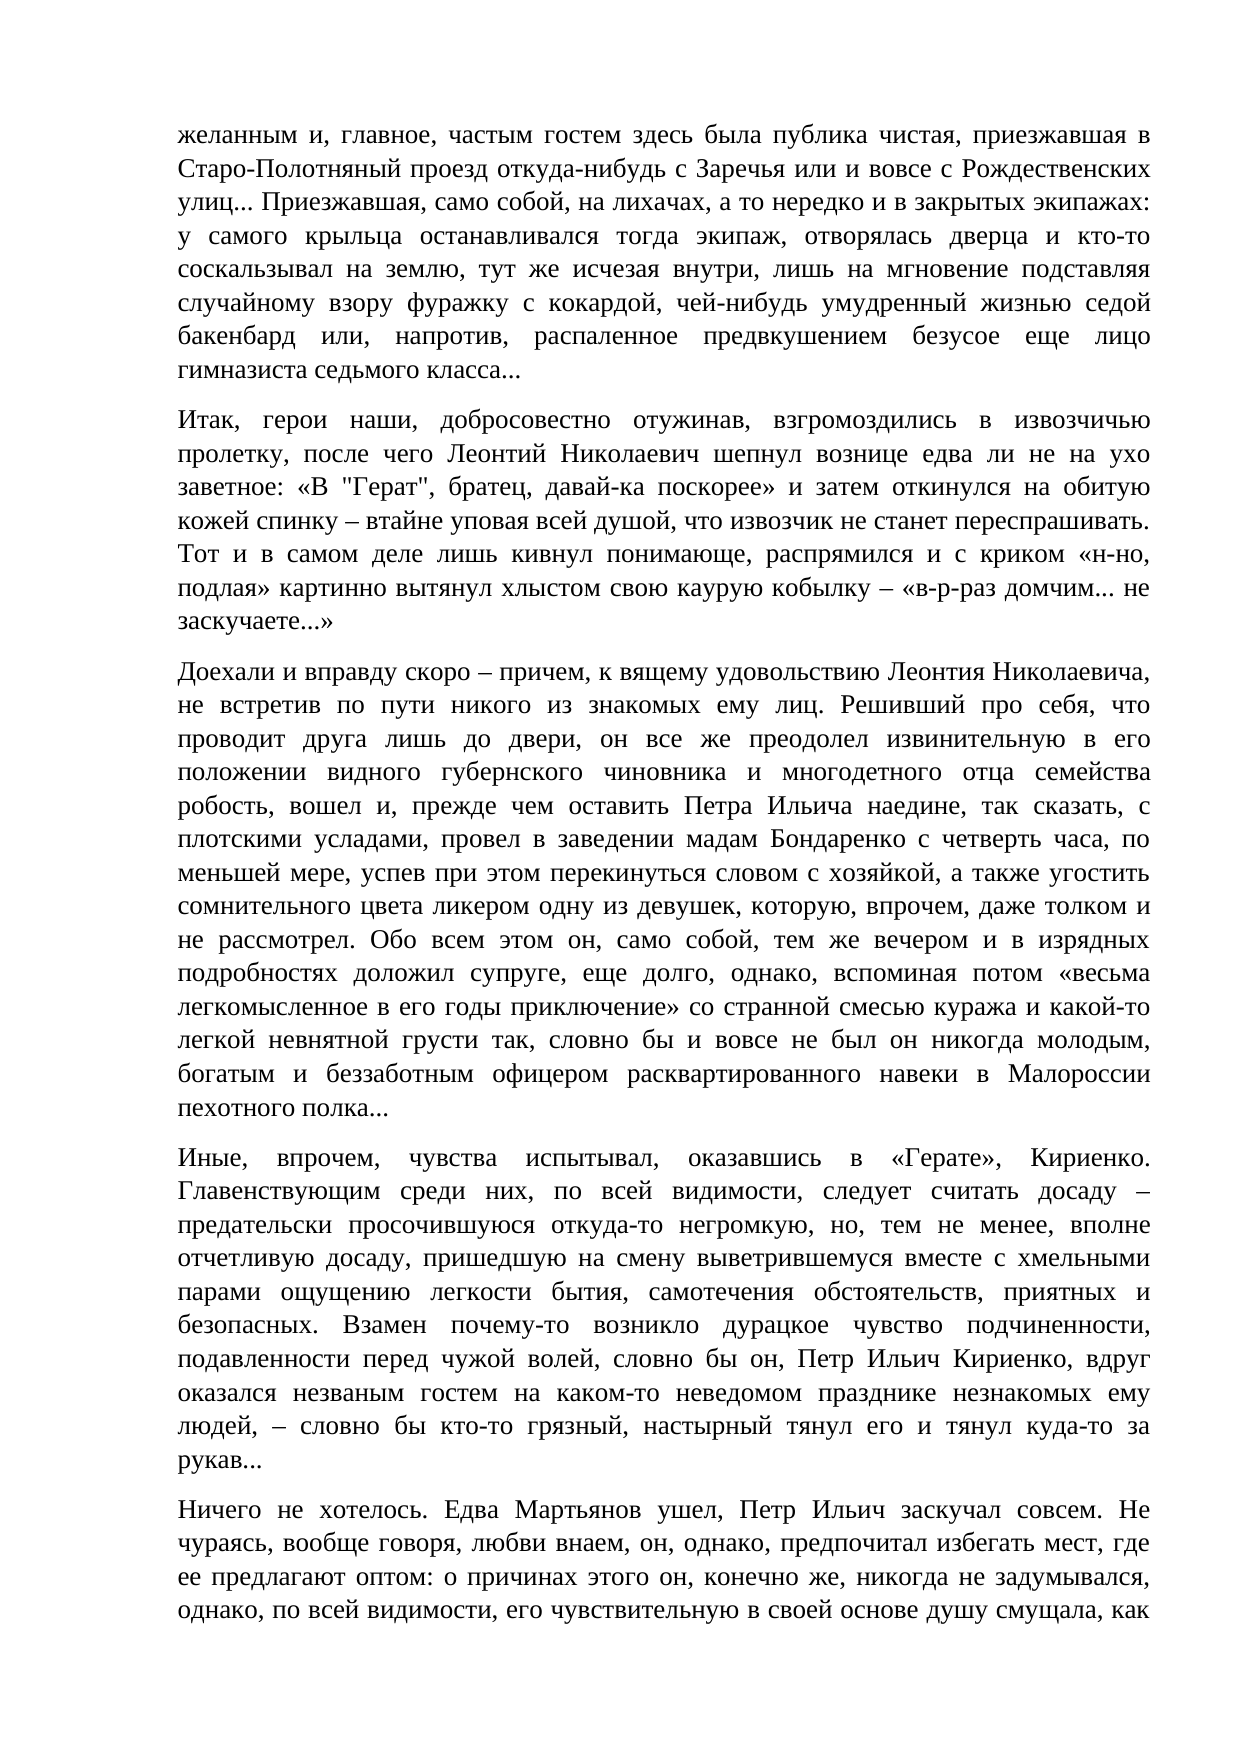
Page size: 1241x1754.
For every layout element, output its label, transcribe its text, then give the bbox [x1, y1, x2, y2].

text Доехали и вправду скоро – причем, к вящему удовольствию Леонтия Николаевича, не встретив по пути никого из знакомых ему лиц. Решивший про себя, что проводит друга лишь до двери, он все же преодолел извинительную в его положении видного губернского чиновника и многодетного отца семейства робость, вошел и, прежде чем оставить Петра Ильича наедине, так сказать, с плотскими усладами, провел в заведении мадам Бондаренко с четверть часа, по меньшей мере, успев при этом перекинуться словом с хозяйкой, а также угостить сомнительного цвета ликером одну из девушек, которую, впрочем, даже толком и не рассмотрел. Обо всем этом он, само собой, тем же вечером и в изрядных подробностях доложил супруге, еще долго, однако, вспоминая потом «весьма легкомысленное в его годы приключение» со странной смесью куража и какой-то легкой невнятной грусти так, словно бы и вовсе не был он никогда молодым, богатым и беззаботным офицером расквартированного навеки в Малороссии пехотного полка... [177, 654, 1152, 1122]
text Ничего не хотелось. Едва Мартьянов ушел, Петр Ильич заскучал совсем. Не чураясь, вообще говоря, любви внаем, он, однако, предпочитал избегать мест, где ее предлагают оптом: о причинах этого он, конечно же, никогда не задумывался, однако, по всей видимости, его чувствительную в своей основе душу смущала, как [177, 1493, 1152, 1625]
text Иные, впрочем, чувства испытывал, оказавшись в «Герате», Кириенко. Главенствующим среди них, по всей видимости, следует считать досаду – предательски просочившуюся откуда-то негромкую, но, тем не менее, вполне отчетливую досаду, пришедшую на смену выветрившемуся вместе с хмельными парами ощущению легкости бытия, самотечения обстоятельств, приятных и безопасных. Взамен почему-то возникло дурацкое чувство подчиненности, подавленности перед чужой волей, словно бы он, Петр Ильич Кириенко, вдруг оказался незваным гостем на каком-то неведомом празднике незнакомых ему людей, – словно бы кто-то грязный, настырный тянул его и тянул куда-то за рукав... [177, 1141, 1152, 1474]
text желанным и, главное, частым гостем здесь была публика чистая, приезжавшая в Старо-Полотняный проезд откуда-нибудь с Заречья или и вовсе с Рождественских улиц... Приезжавшая, само собой, на лихачах, а то нередко и в закрытых экипажах: у самого крыльца останавливался тогда экипаж, отворялась дверца и кто-то соскальзывал на землю, тут же исчезая внутри, лишь на мгновение подставляя случайному взору фуражку с кокардой, чей-нибудь умудренный жизнью седой бакенбард или, напротив, распаленное предвкушением безусое еще лицо гимназиста седьмого класса... [177, 118, 1152, 384]
text Итак, герои наши, добросовестно отужинав, взгромоздились в извозчичью пролетку, после чего Леонтий Николаевич шепнул вознице едва ли не на ухо заветное: «В "Герат", братец, давай-ка поскорее» и затем откинулся на обитую кожей спинку – втайне уповая всей душой, что извозчик не станет переспрашивать. Тот и в самом деле лишь кивнул понимающе, распрямился и с криком «н-но, подлая» картинно вытянул хлыстом свою каурую кобылку – «в-р-раз домчим... не заскучаете...» [177, 403, 1152, 636]
